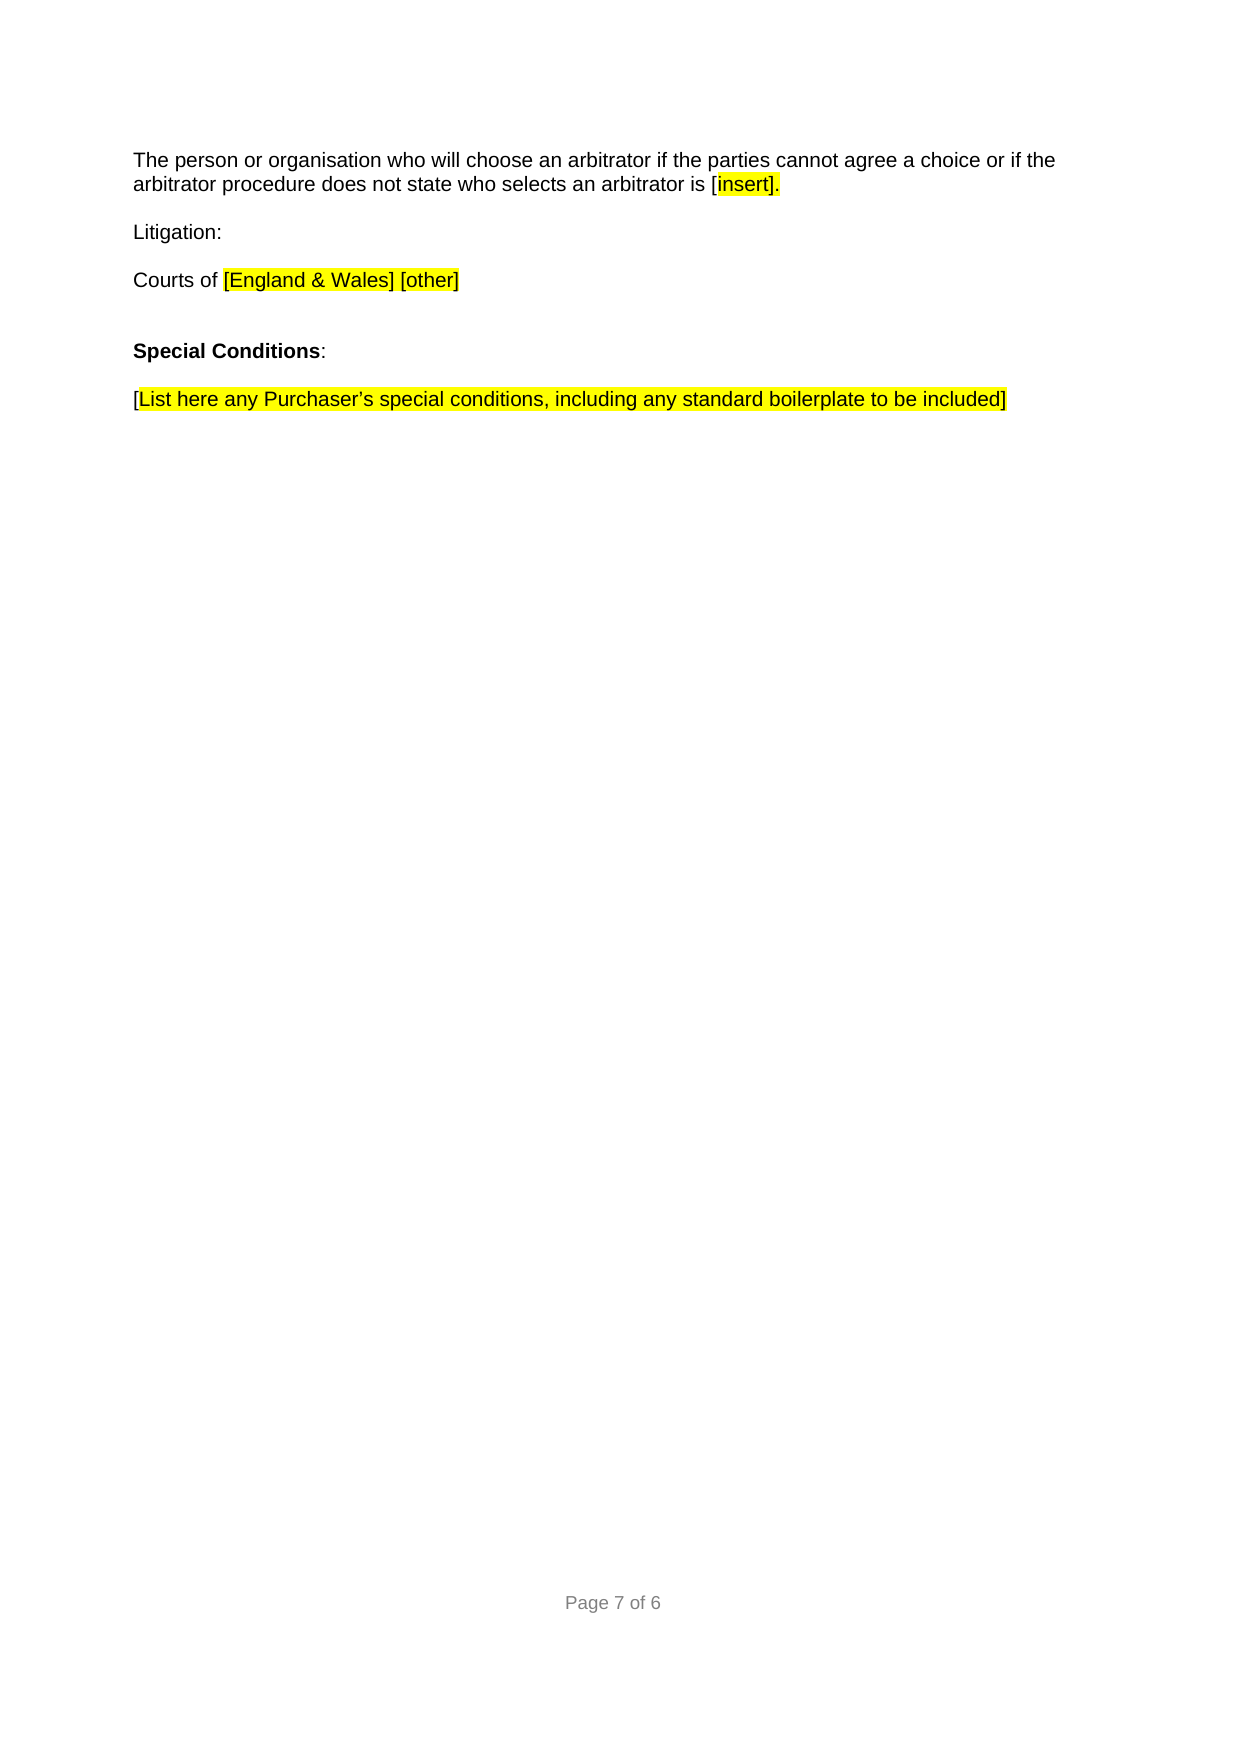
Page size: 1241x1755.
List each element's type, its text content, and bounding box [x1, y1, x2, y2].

text [List here any Purchaser’s special conditions, including any standard boilerplate to be included] [133, 387, 1093, 411]
text Litigation: [133, 219, 1093, 243]
text Special Conditions: [133, 339, 1093, 363]
text The person or organisation who will choose an arbitrator if the parties cannot agree a choice or if the arbitrator procedure does not state who selects an arbitrator is [insert]. [133, 148, 1093, 196]
text Courts of [England & Wales] [other] [133, 267, 1093, 291]
